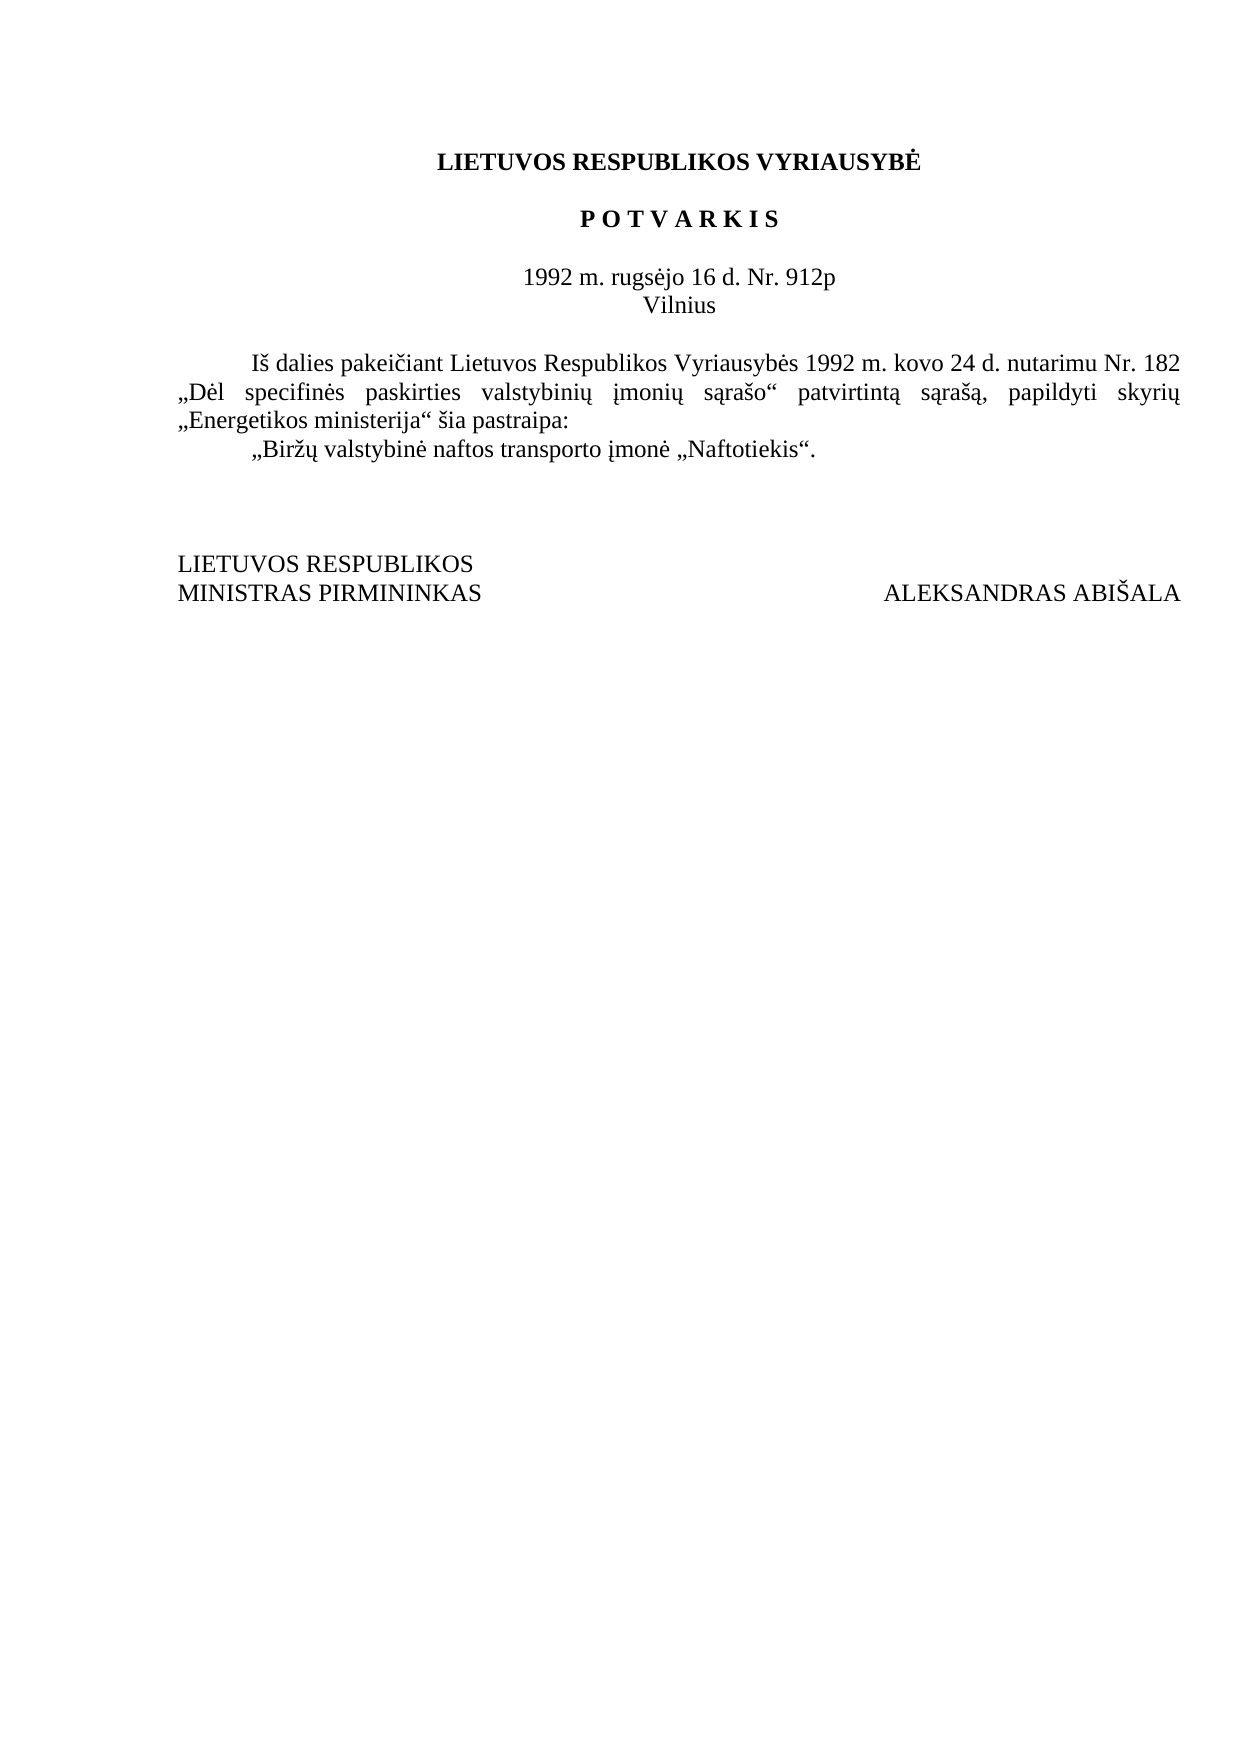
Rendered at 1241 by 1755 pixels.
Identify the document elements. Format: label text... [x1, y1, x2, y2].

text „Biržų valstybinė naftos transporto įmonė „Naftotiekis“. [177, 434, 1181, 463]
text MINISTRAS PIRMININKAS ALEKSANDRAS ABIŠALA [177, 578, 1181, 607]
text 1992 m. rugsėjo 16 d. Nr. 912p [177, 262, 1181, 291]
text Vilnius [177, 291, 1181, 319]
text LIETUVOS RESPUBLIKOS [177, 549, 1181, 578]
text Iš dalies pakeičiant Lietuvos Respublikos Vyriausybės 1992 m. kovo 24 d. nutarimu Nr. 182 „Dėl specifinės paskirties valstybinių įmonių sąrašo“ patvirtintą sąrašą, papildyti skyrių „Energetikos ministerija“ šia pastraipa: [177, 348, 1181, 434]
text LIETUVOS RESPUBLIKOS VYRIAUSYBĖ [177, 147, 1181, 176]
text P O T V A R K I S [177, 204, 1181, 233]
